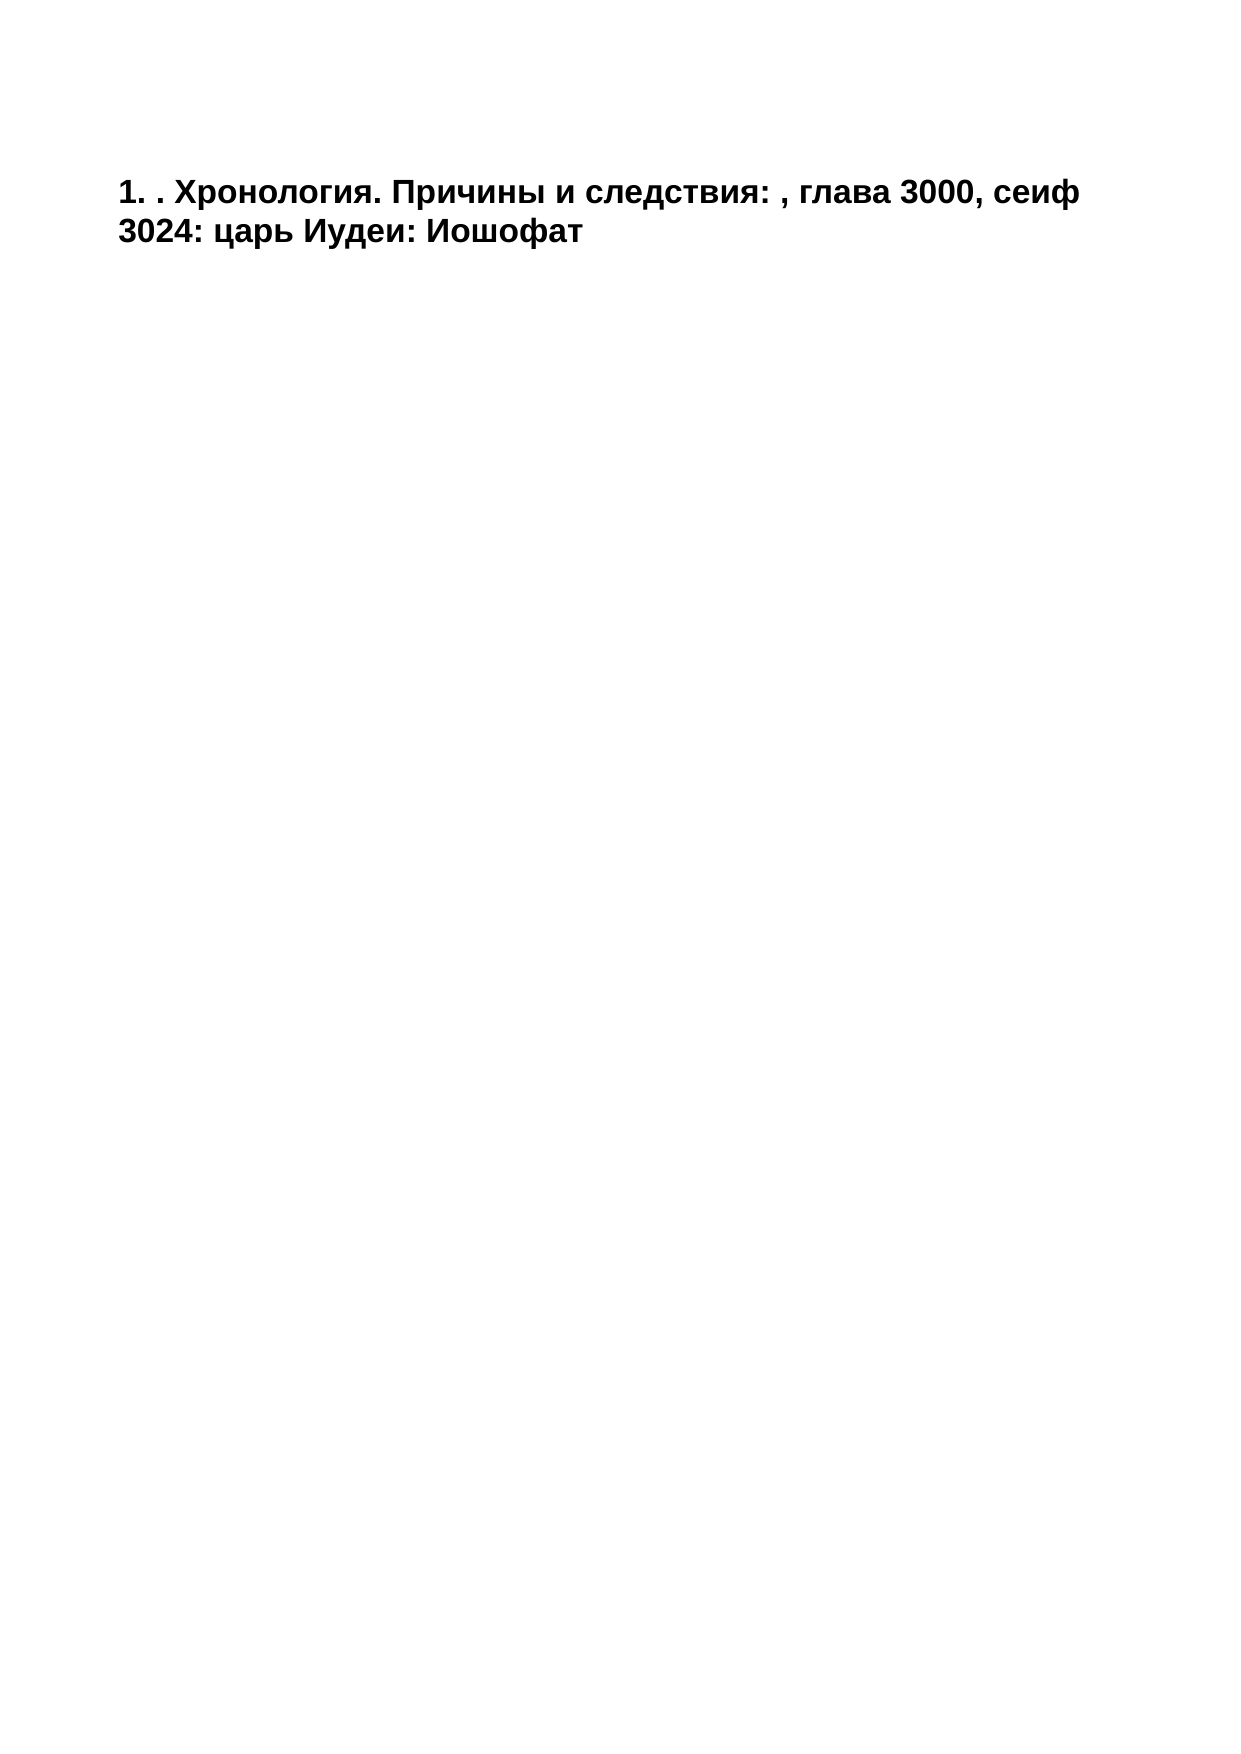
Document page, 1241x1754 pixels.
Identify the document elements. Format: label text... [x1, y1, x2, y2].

subtitle . Хронология. Причины и следствия: , глава 3000, сеиф 3024: царь Иудеи: Иошофат [118, 147, 1122, 176]
